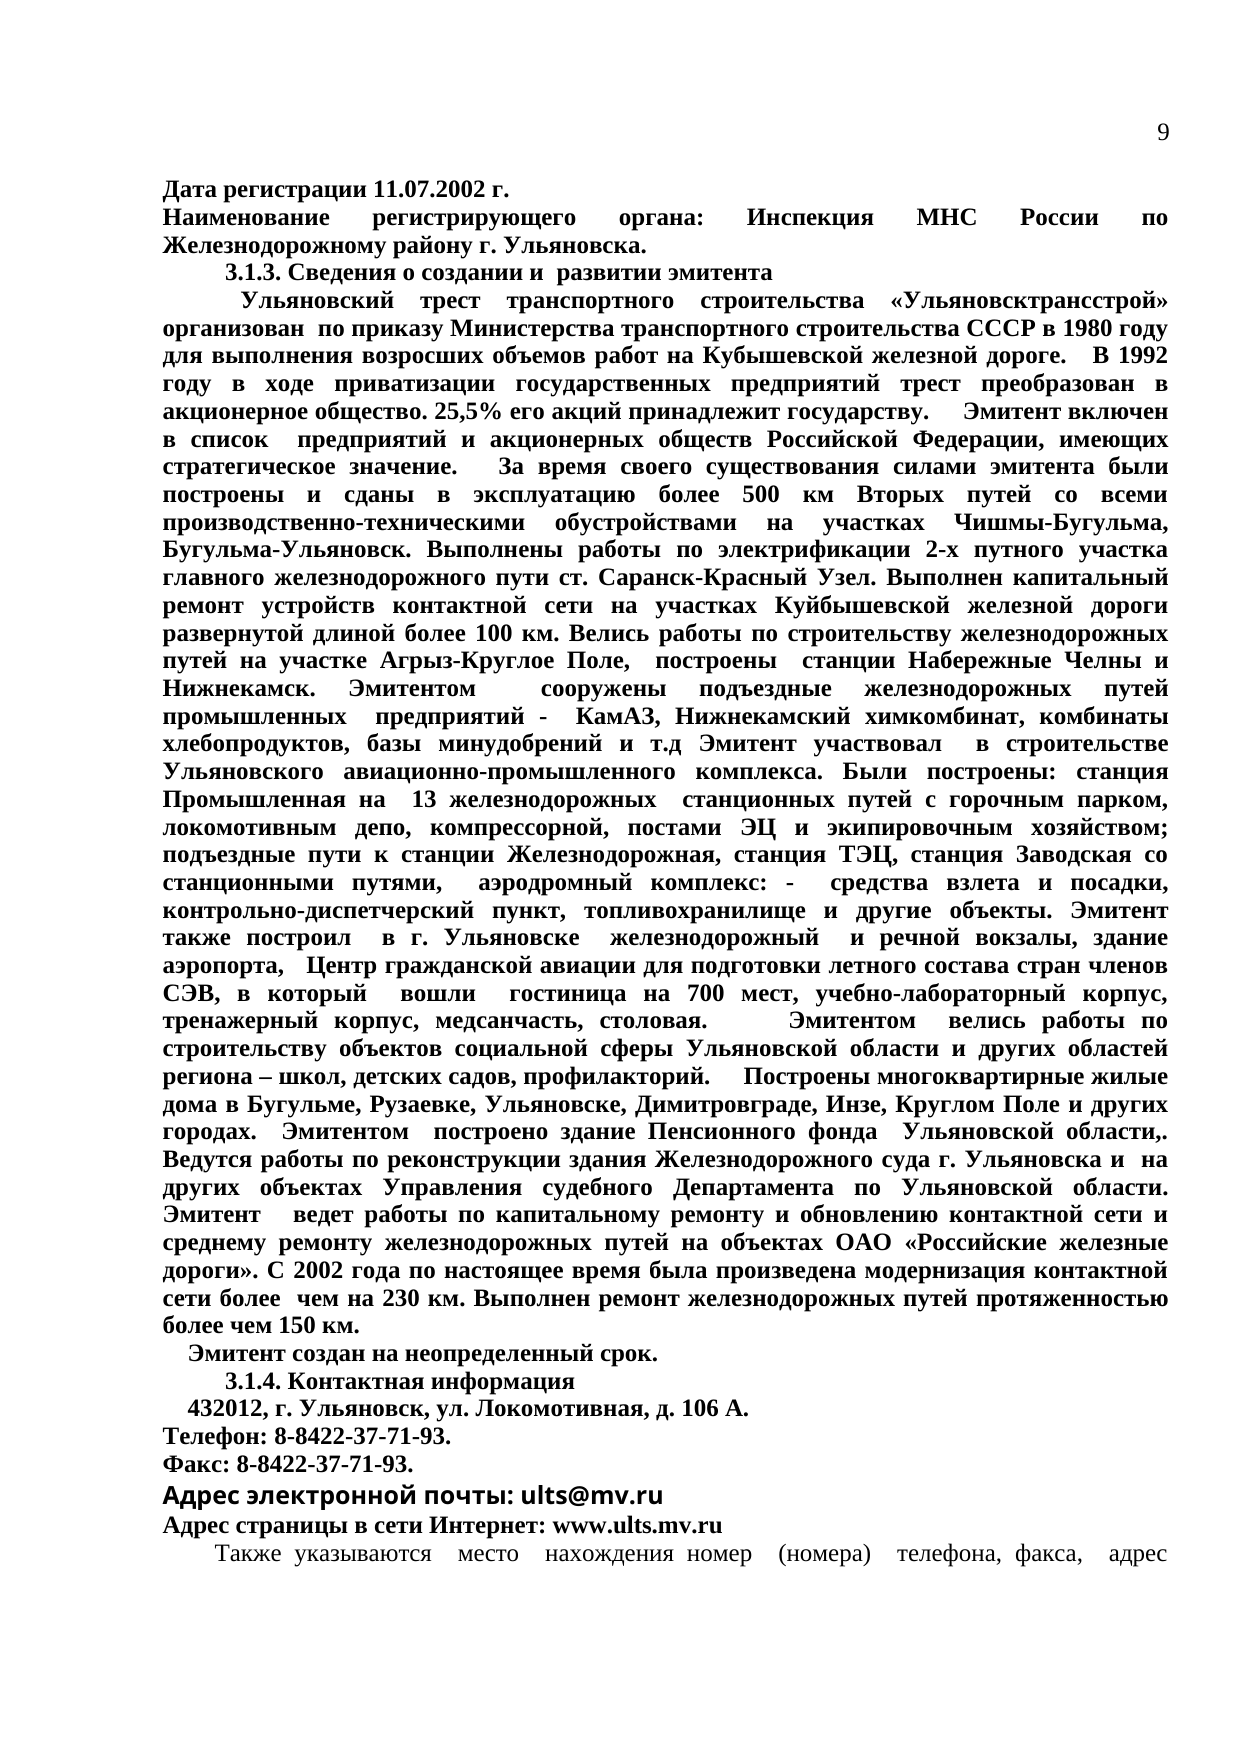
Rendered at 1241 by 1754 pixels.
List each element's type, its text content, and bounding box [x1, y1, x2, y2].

text Ульяновский трест транспортного строительства «Ульяновсктрансстрой» организован по приказу Министерства транспортного строительства СССР в 1980 году для выполнения возросших объемов работ на Кубышевской железной дороге. В 1992 году в ходе приватизации государственных предприятий трест преобразован в акционерное общество. 25,5% его акций принадлежит государству. Эмитент включен в список предприятий и акционерных обществ Российской Федерации, имеющих стратегическое значение. За время своего существования силами эмитента были построены и сданы в эксплуатацию более 500 км Вторых путей со всеми производственно-техническими обустройствами на участках Чишмы-Бугульма, Бугульма-Ульяновск. Выполнены работы по электрификации 2-х путного участка главного железнодорожного пути ст. Саранск-Красный Узел. Выполнен капитальный ремонт устройств контактной сети на участках Куйбышевской железной дороги развернутой длиной более 100 км. Велись работы по строительству железнодорожных путей на участке Агрыз-Круглое Поле, построены станции Набережные Челны и Нижнекамск. Эмитентом сооружены подъездные железнодорожных путей промышленных предприятий - КамАЗ, Нижнекамский химкомбинат, комбинаты хлебопродуктов, базы минудобрений и т.д Эмитент участвовал в строительстве Ульяновского авиационно-промышленного комплекса. Были построены: станция Промышленная на 13 железнодорожных станционных путей с горочным парком, локомотивным депо, компрессорной, постами ЭЦ и экипировочным хозяйством; подъездные пути к станции Железнодорожная, станция ТЭЦ, станция Заводская со станционными путями, аэродромный комплекс: - средства взлета и посадки, контрольно-диспетчерский пункт, топливохранилище и другие объекты. Эмитент также построил в г. Ульяновске железнодорожный и речной вокзалы, здание аэропорта, Центр гражданской авиации для подготовки летного состава стран членов СЭВ, в который вошли гостиница на 700 мест, учебно-лабораторный корпус, тренажерный корпус, медсанчасть, столовая. Эмитентом велись работы по строительству объектов социальной сферы Ульяновской области и других областей региона – школ, детских садов, профилакторий. Построены многоквартирные жилые дома в Бугульме, Рузаевке, Ульяновске, Димитровграде, Инзе, Круглом Поле и других городах. Эмитентом построено здание Пенсионного фонда Ульяновской области,. Ведутся работы по реконструкции здания Железнодорожного суда г. Ульяновска и на других объектах Управления судебного Департамента по Ульяновской области. Эмитент ведет работы по капитальному ремонту и обновлению контактной сети и среднему ремонту железнодорожных путей на объектах ОАО «Российские железные дороги». С 2002 года по настоящее время была произведена модернизация контактной сети более чем на 230 км. Выполнен ремонт железнодорожных путей протяженностью более чем 150 км. [162, 286, 1169, 1339]
text Телефон: 8-8422-37-71-93. [162, 1422, 1169, 1450]
text 3.1.4. Контактная информация [162, 1367, 1169, 1394]
text Дата регистрации 11.07.2002 г. [162, 175, 1169, 203]
text Факс: 8-8422-37-71-93. [162, 1450, 1169, 1478]
text Эмитент создан на неопределенный срок. [162, 1339, 1169, 1367]
text 3.1.3. Сведения о создании и развитии эмитента [162, 258, 1169, 286]
text Также указываются место нахождения номер (номера) телефона, факса, адрес [162, 1539, 1169, 1567]
text Наименование регистрирующего органа: Инспекция МНС России по Железнодорожному району г. Ульяновска. [162, 203, 1169, 258]
text Адрес электронной почты: ults@mv.ru [162, 1478, 1169, 1512]
text Адрес страницы в сети Интернет: www.ults.mv.ru [162, 1512, 1169, 1539]
text 432012, г. Ульяновск, ул. Локомотивная, д. 106 А. [162, 1394, 1169, 1422]
